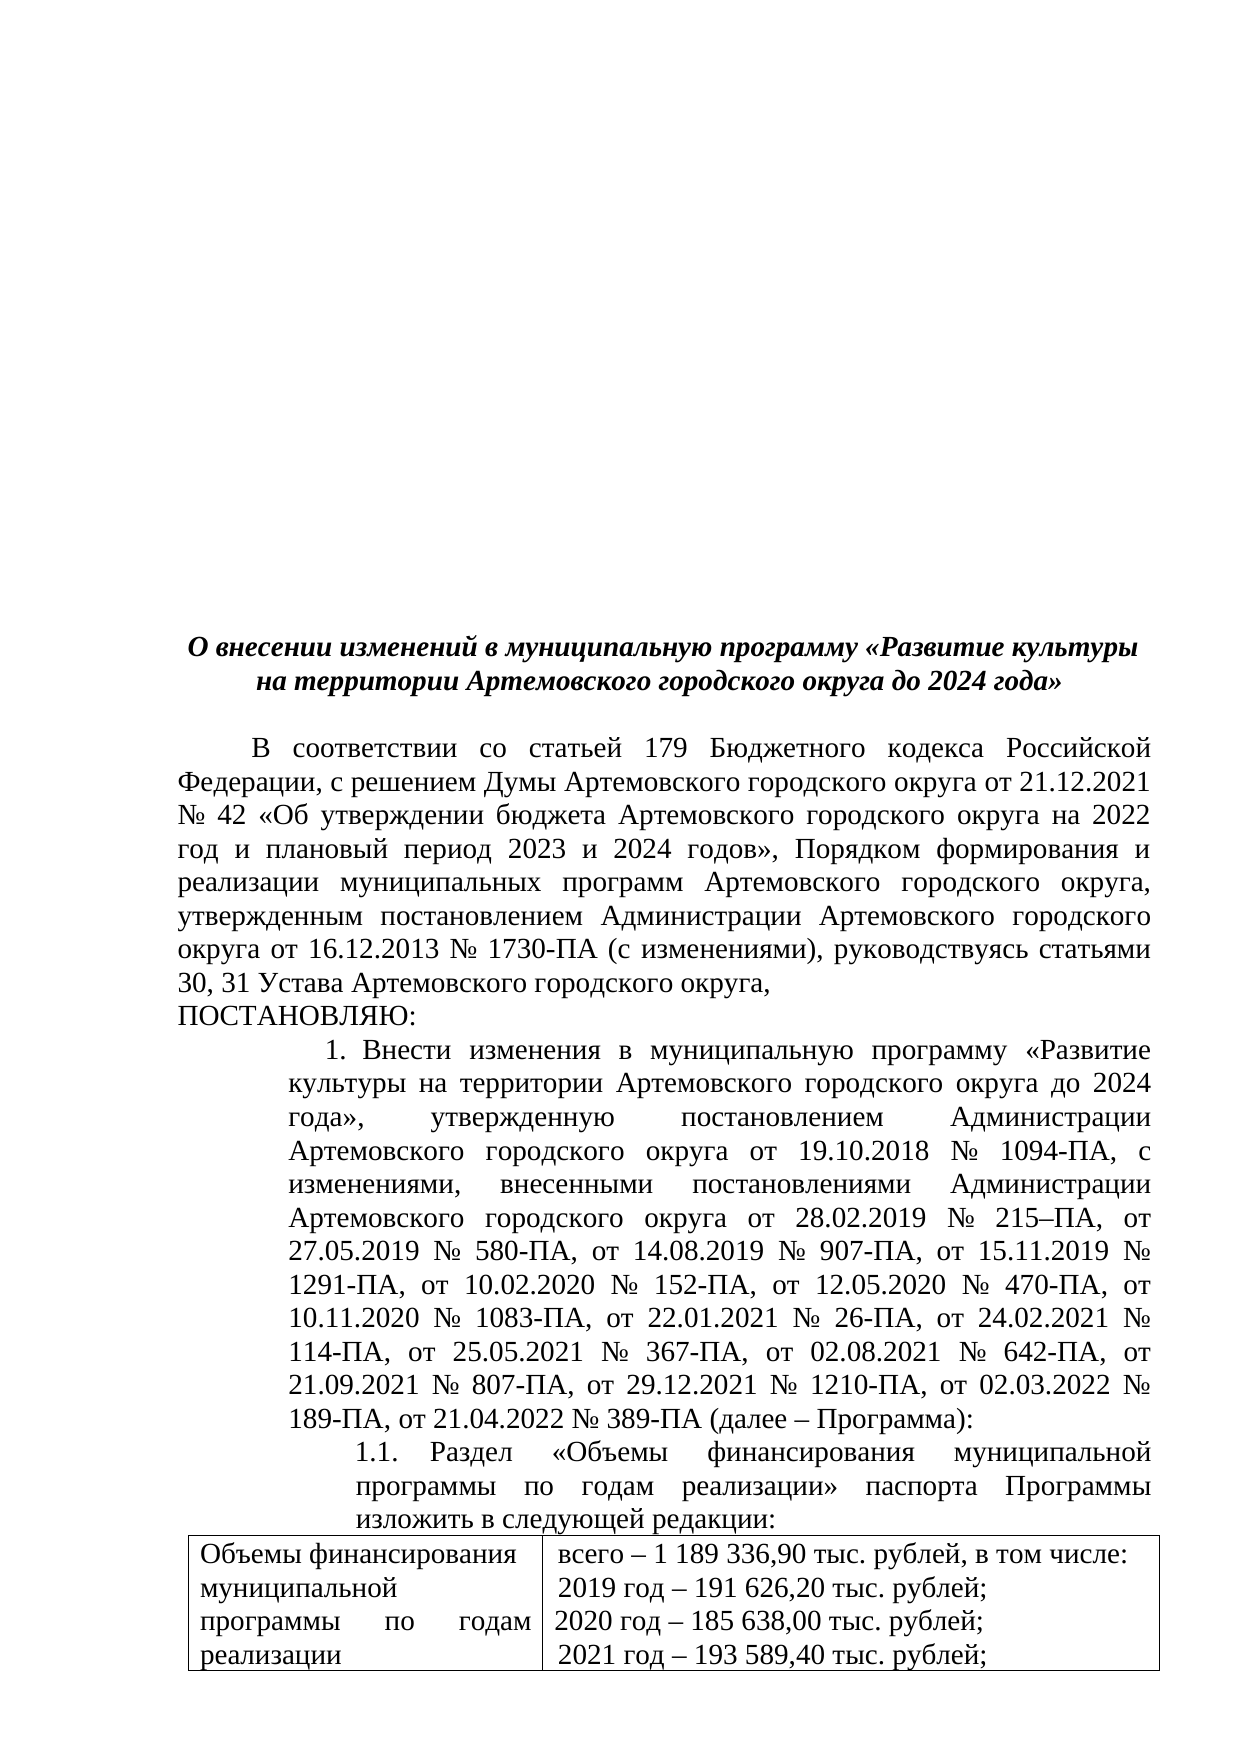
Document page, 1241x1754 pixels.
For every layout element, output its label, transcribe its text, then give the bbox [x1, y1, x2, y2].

text ПОСТАНОВЛЯЮ: [177, 998, 1152, 1032]
list Раздел «Объемы финансирования муниципальной программы по годам реализации» паспорта Программы изложить в следующей редакции: [281, 1434, 1152, 1535]
text В соответствии со статьей 179 Бюджетного кодекса Российской Федерации, с решением Думы Артемовского городского округа от 21.12.2021 № 42 «Об утверждении бюджета Артемовского городского округа на 2022 год и плановый период 2023 и 2024 годов», Порядком формирования и реализации муниципальных программ Артемовского городского округа, утвержденным постановлением Администрации Артемовского городского округа от 16.12.2013 № 1730-ПА (с изменениями), руководствуясь статьями 30, 31 Устава Артемовского городского округа, [177, 730, 1152, 998]
list Внести изменения в муниципальную программу «Развитие культуры на территории Артемовского городского округа до 2024 года», утвержденную постановлением Администрации Артемовского городского округа от 19.10.2018 № 1094-ПА, с изменениями, внесенными постановлениями Администрации Артемовского городского округа от 28.02.2019 № 215–ПА, от 27.05.2019 № 580-ПА, от 14.08.2019 № 907-ПА, от 15.11.2019 № 1291-ПА, от 10.02.2020 № 152-ПА, от 12.05.2020 № 470-ПА, от 10.11.2020 № 1083-ПА, от 22.01.2021 № 26-ПА, от 24.02.2021 № 114-ПА, от 25.05.2021 № 367-ПА, от 02.08.2021 № 642-ПА, от 21.09.2021 № 807-ПА, от 29.12.2021 № 1210-ПА, от 02.03.2022 № 189-ПА, от 21.04.2022 № 389-ПА (далее – Программа): [251, 1032, 1152, 1434]
table_header Объемы финансирования муниципальной программы по годам реализации [189, 1536, 542, 1670]
table_header всего – 1 189 336,90 тыс. рублей, в том числе: 2019 год – 191 626,20 тыс. рублей; 2020 год – 185 638,00 тыс. рублей; 2021 год – 193 589,40 тыс. рублей; [543, 1536, 1159, 1670]
text О внесении изменений в муниципальную программу «Развитие культуры на территории Артемовского городского округа до 2024 года» [177, 629, 1152, 697]
